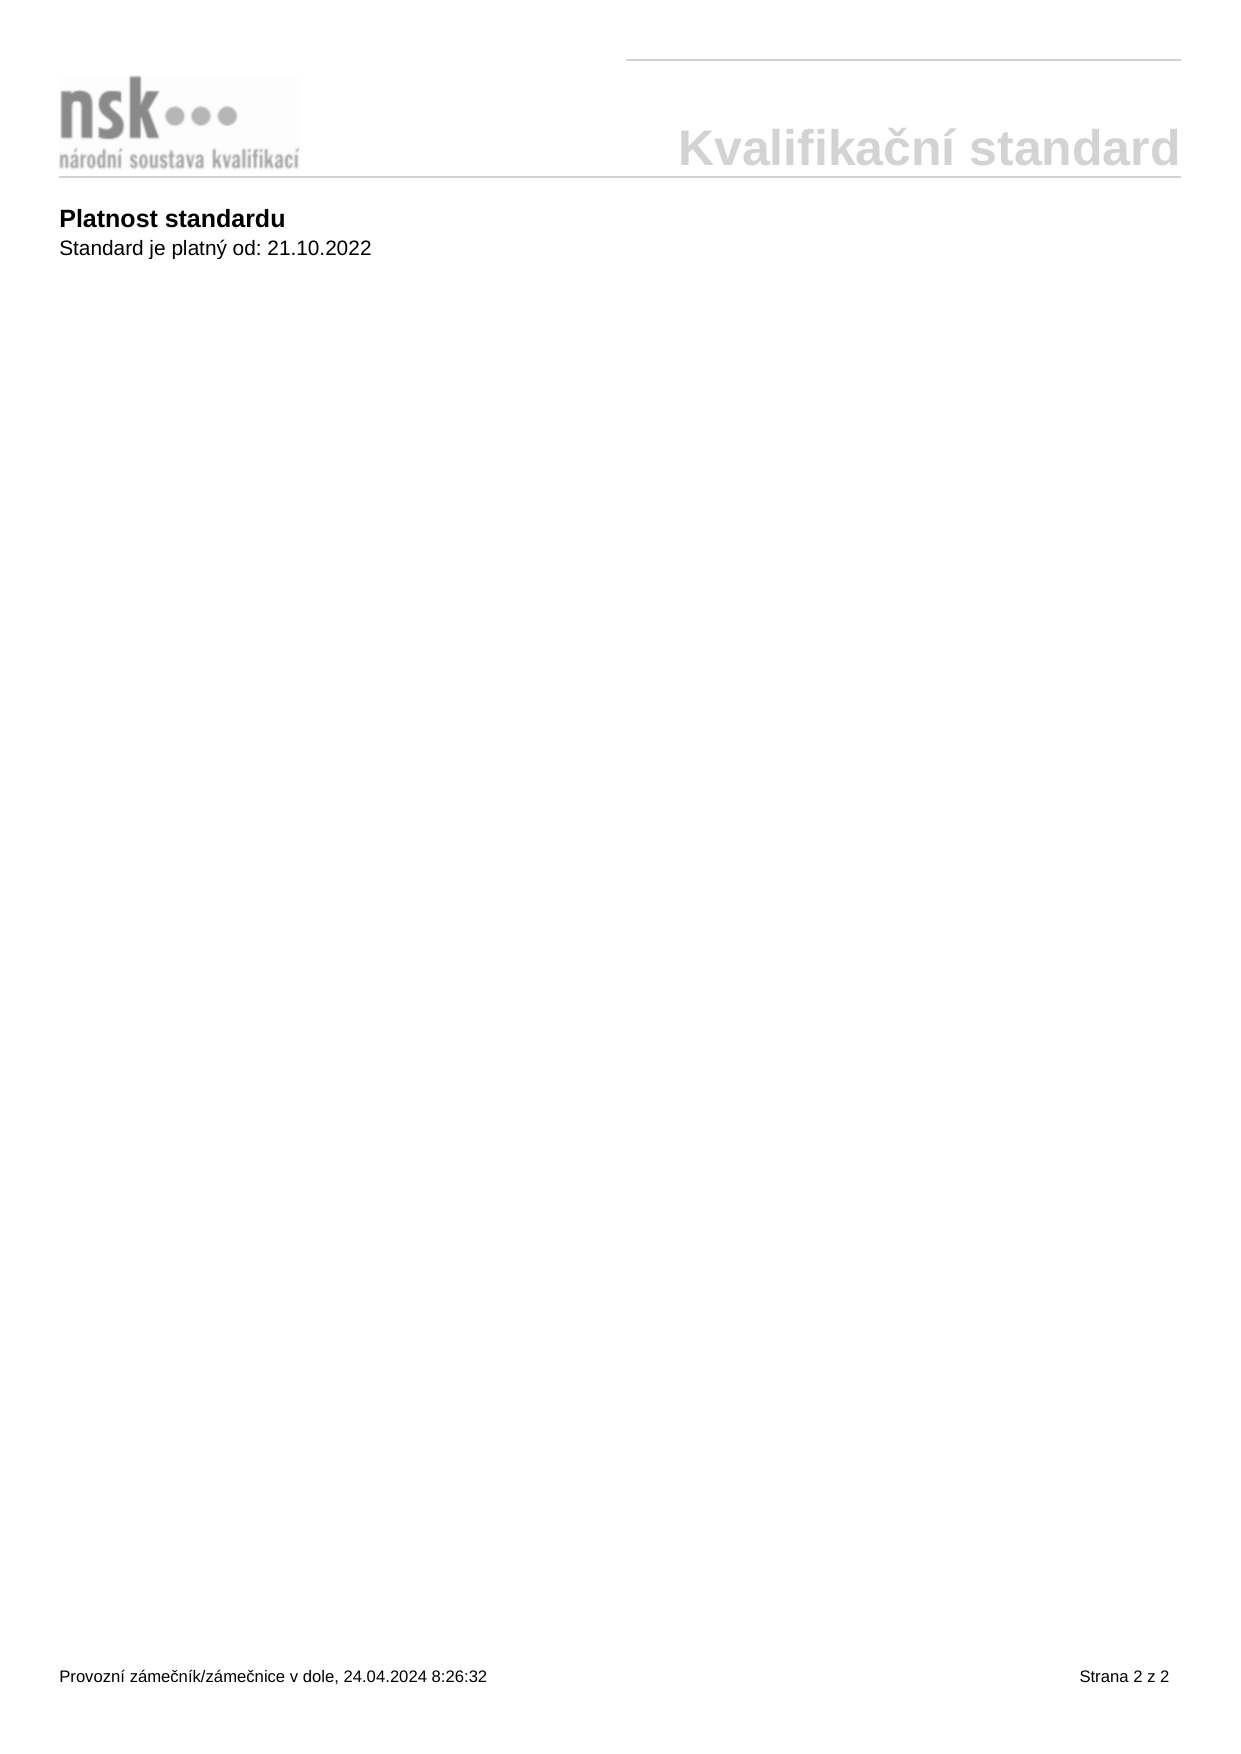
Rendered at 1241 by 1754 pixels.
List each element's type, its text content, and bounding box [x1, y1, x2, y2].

table_cell [862, 1159, 1093, 1409]
table_cell Strana 2 z 2 [862, 1658, 1169, 1694]
table_cell [59, 859, 483, 1159]
table_cell [620, 859, 626, 1159]
table_cell [626, 1159, 862, 1409]
table_cell Provozní zámečník/zámečnice v dole, 24.04.2024 8:26:32 [59, 1658, 862, 1694]
table_cell [484, 1409, 620, 1658]
table_cell [59, 259, 483, 559]
table_cell [862, 194, 1093, 200]
table_cell [620, 1159, 626, 1409]
table_cell [484, 1159, 620, 1409]
table_cell [620, 259, 626, 559]
table_cell [626, 259, 862, 559]
table_cell [862, 559, 1093, 859]
table_cell [1093, 194, 1169, 200]
table_cell [59, 171, 483, 176]
table_cell [621, 59, 626, 170]
table_cell [1169, 194, 1181, 200]
table_cell [1169, 1658, 1181, 1694]
table_cell [59, 1409, 483, 1658]
table_cell [1093, 1159, 1169, 1409]
table_cell [862, 1409, 1093, 1658]
table_cell [620, 559, 626, 859]
table_cell Kvalifikační standard [626, 61, 1181, 176]
picture [58, 59, 621, 171]
table_cell [1093, 859, 1169, 1159]
table_cell [1169, 859, 1181, 1159]
table_cell [626, 1409, 862, 1658]
table_cell [862, 859, 1093, 1159]
table_cell [1169, 259, 1181, 559]
table_cell [626, 559, 862, 859]
table_cell [1093, 1409, 1169, 1658]
table_cell [626, 859, 862, 1159]
table_cell [620, 1409, 626, 1658]
table_cell [1093, 259, 1169, 559]
table_cell [862, 259, 1093, 559]
table_cell Standard je platný od: 21.10.2022 [59, 236, 1181, 259]
table_cell [484, 259, 620, 559]
table_cell Platnost standardu [59, 200, 1181, 236]
table_cell [1169, 1409, 1181, 1658]
table_cell [59, 559, 483, 859]
table_cell [1093, 559, 1169, 859]
table_cell [59, 1159, 483, 1409]
table_cell [484, 559, 620, 859]
table_cell [484, 194, 620, 200]
table_cell [626, 194, 862, 200]
table_cell [59, 194, 483, 200]
table_cell [1169, 1159, 1181, 1409]
table_cell [1169, 559, 1181, 859]
table_cell [484, 859, 620, 1159]
table_cell [484, 171, 620, 176]
table_cell [59, 178, 1181, 194]
